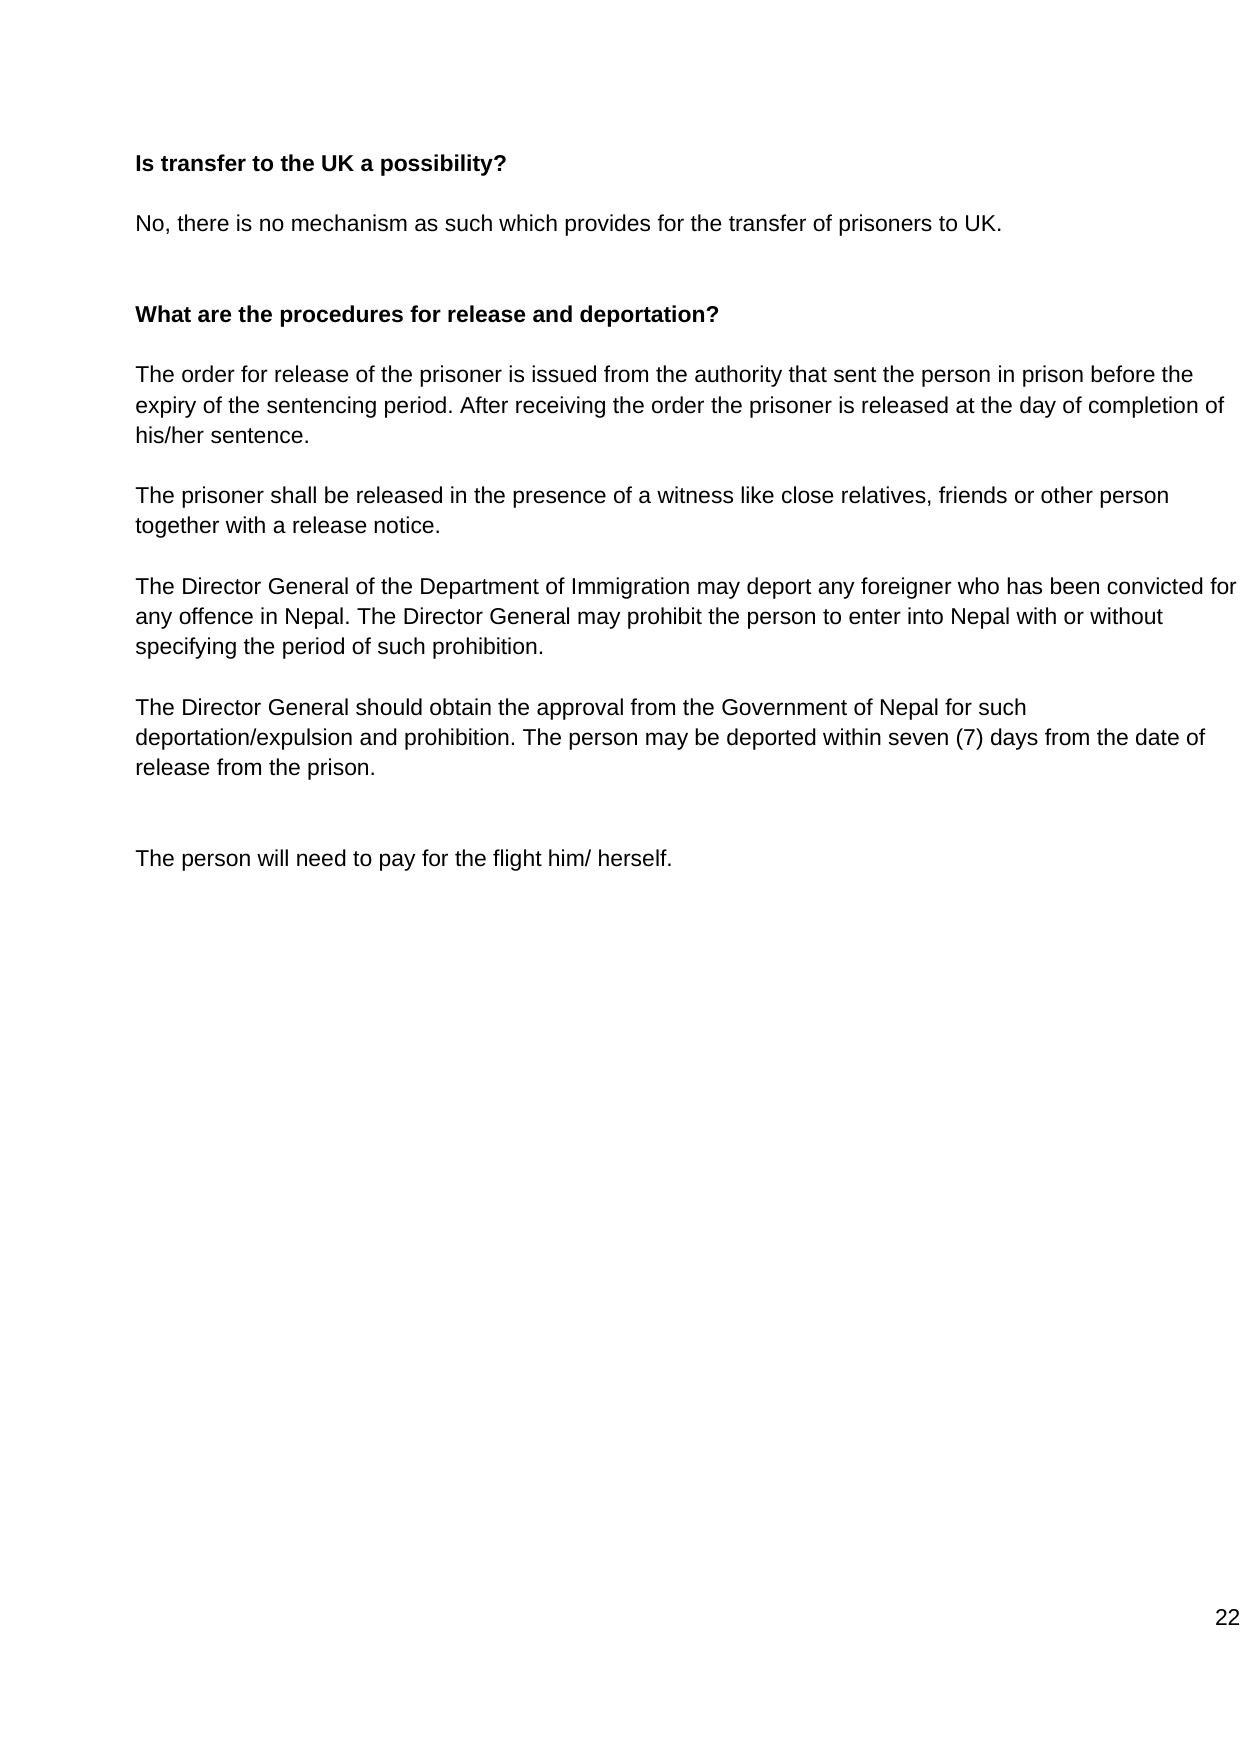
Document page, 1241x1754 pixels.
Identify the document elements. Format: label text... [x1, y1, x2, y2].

text The Director General of the Department of Immigration may deport any foreigner who has been convicted for any offence in Nepal. The Director General may prohibit the person to enter into Nepal with or without specifying the period of such prohibition. [135, 573, 1240, 660]
text No, there is no mechanism as such which provides for the transfer of prisoners to UK. [135, 210, 1240, 237]
subtitle Is transfer to the UK a possibility? [135, 150, 1240, 176]
subtitle What are the procedures for release and deportation? [135, 301, 1240, 327]
text The Director General should obtain the approval from the Government of Nepal for such deportation/expulsion and prohibition. The person may be deported within seven (7) days from the date of release from the prison. [135, 694, 1240, 781]
text The person will need to pay for the flight him/ herself. [135, 845, 1240, 871]
text The order for release of the prisoner is issued from the authority that sent the person in prison before the expiry of the sentencing period. After receiving the order the prisoner is released at the day of completion of his/her sentence. [135, 361, 1240, 448]
text The prisoner shall be released in the presence of a witness like close relatives, friends or other person together with a release notice. [135, 482, 1240, 539]
